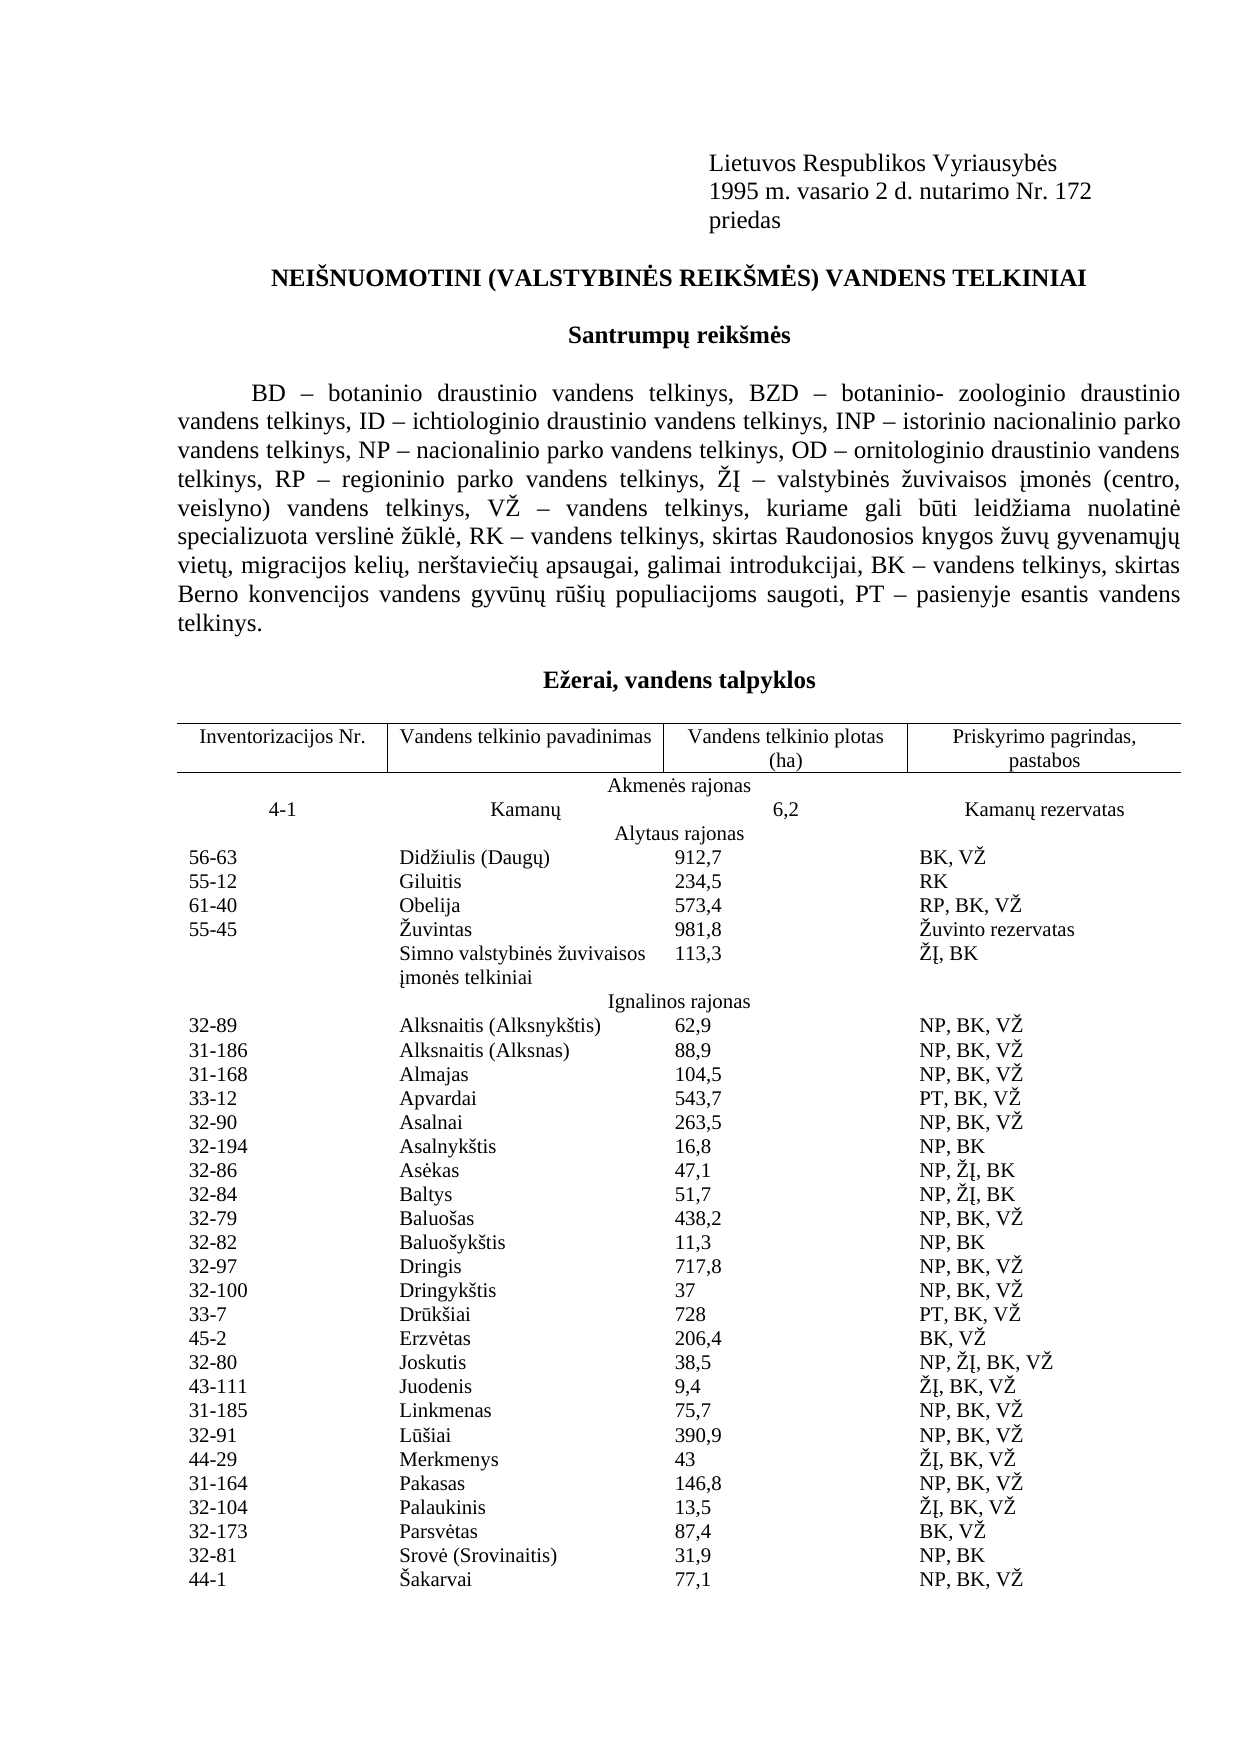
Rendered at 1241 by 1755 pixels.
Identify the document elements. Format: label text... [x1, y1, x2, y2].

table_cell NP, BK, VŽ [908, 1254, 1181, 1278]
table_cell ŽĮ, BK, VŽ [908, 1374, 1181, 1398]
table_cell NP, BK [908, 1543, 1181, 1567]
table_cell Šakarvai [388, 1567, 663, 1591]
table_cell Drūkšiai [388, 1302, 663, 1326]
table_cell 113,3 [663, 941, 908, 989]
table_cell Žuvintas [388, 917, 663, 941]
table_cell 146,8 [663, 1471, 908, 1495]
text BD – botaninio draustinio vandens telkinys, BZD – botaninio- zoologinio draustinio vandens telkinys, ID – ichtiologinio draustinio vandens telkinys, INP – istorinio nacionalinio parko vandens telkinys, NP – nacionalinio parko vandens telkinys, OD – ornitologinio draustinio vandens telkinys, RP – regioninio parko vandens telkinys, ŽĮ – valstybinės žuvivaisos įmonės (centro, veislyno) vandens telkinys, VŽ – vandens telkinys, kuriame gali būti leidžiama nuolatinė specializuota verslinė žūklė, RK – vandens telkinys, skirtas Raudonosios knygos žuvų gyvenamųjų vietų, migracijos kelių, nerštaviečių apsaugai, galimai introdukcijai, BK – vandens telkinys, skirtas Berno konvencijos vandens gyvūnų rūšių populiacijoms saugoti, PT – pasienyje esantis vandens telkinys. [177, 378, 1181, 636]
table_cell [177, 941, 388, 989]
table_cell 38,5 [663, 1350, 908, 1374]
table_cell Lūšiai [388, 1423, 663, 1447]
table_cell Palaukinis [388, 1495, 663, 1519]
table_cell 206,4 [663, 1326, 908, 1350]
table_cell Žuvinto rezervatas [908, 917, 1181, 941]
table_cell NP, ŽĮ, BK [908, 1158, 1181, 1182]
table_cell 51,7 [663, 1182, 908, 1206]
table_cell Simno valstybinės žuvivaisos įmonės telkiniai [388, 941, 663, 989]
table_cell 31-186 [177, 1038, 388, 1062]
table_cell Srovė (Srovinaitis) [388, 1543, 663, 1567]
table_cell 31,9 [663, 1543, 908, 1567]
table_cell Baluošas [388, 1206, 663, 1230]
table_cell 728 [663, 1302, 908, 1326]
text 1995 m. vasario 2 d. nutarimo Nr. 172 [177, 176, 1181, 205]
table_cell 45-2 [177, 1326, 388, 1350]
table_cell NP, BK, VŽ [908, 1014, 1181, 1037]
table_cell 13,5 [663, 1495, 908, 1519]
table_cell Erzvėtas [388, 1326, 663, 1350]
table_cell 16,8 [663, 1134, 908, 1158]
table_cell NP, BK, VŽ [908, 1423, 1181, 1447]
table_cell 61-40 [177, 893, 388, 917]
table_cell Dringykštis [388, 1278, 663, 1302]
table_cell BK, VŽ [908, 1326, 1181, 1350]
table_cell 32-80 [177, 1350, 388, 1374]
table_cell 77,1 [663, 1567, 908, 1591]
table_cell 31-164 [177, 1471, 388, 1495]
table_cell 32-91 [177, 1423, 388, 1447]
text Lietuvos Respublikos Vyriausybės [177, 148, 1181, 176]
table_cell Kamanų rezervatas [908, 797, 1181, 821]
table_cell 104,5 [663, 1062, 908, 1086]
table_cell Almajas [388, 1062, 663, 1086]
table_cell 47,1 [663, 1158, 908, 1182]
table_cell ŽĮ, BK [908, 941, 1181, 989]
table_cell 32-104 [177, 1495, 388, 1519]
table_cell 87,4 [663, 1519, 908, 1543]
table_cell 981,8 [663, 917, 908, 941]
table_header Vandens telkinio plotas (ha) [664, 724, 907, 772]
table_cell NP, BK, VŽ [908, 1038, 1181, 1062]
table_cell Alksnaitis (Alksnas) [388, 1038, 663, 1062]
table_cell Apvardai [388, 1086, 663, 1110]
table_cell 31-168 [177, 1062, 388, 1086]
table_cell 390,9 [663, 1423, 908, 1447]
table_cell Obelija [388, 893, 663, 917]
table_cell NP, ŽĮ, BK [908, 1182, 1181, 1206]
table_cell NP, BK, VŽ [908, 1206, 1181, 1230]
table_cell PT, BK, VŽ [908, 1086, 1181, 1110]
table_cell 88,9 [663, 1038, 908, 1062]
table_cell 33-7 [177, 1302, 388, 1326]
table_cell Juodenis [388, 1374, 663, 1398]
table_cell Kamanų [388, 797, 663, 821]
table_cell 263,5 [663, 1110, 908, 1134]
table_cell 43 [663, 1447, 908, 1471]
table_cell 32-82 [177, 1230, 388, 1254]
table_cell NP, BK [908, 1230, 1181, 1254]
table_cell 32-79 [177, 1206, 388, 1230]
table_cell NP, ŽĮ, BK, VŽ [908, 1350, 1181, 1374]
table_cell Parsvėtas [388, 1519, 663, 1543]
text Ežerai, vandens talpyklos [177, 665, 1181, 694]
table_cell 4-1 [177, 797, 388, 821]
table_cell RP, BK, VŽ [908, 893, 1181, 917]
table_cell 11,3 [663, 1230, 908, 1254]
table_cell Akmenės rajonas [177, 773, 1181, 797]
table_cell Didžiulis (Daugų) [388, 845, 663, 869]
table_cell 32-89 [177, 1014, 388, 1037]
table_cell Asalnai [388, 1110, 663, 1134]
table_cell 55-12 [177, 869, 388, 893]
table_cell Alksnaitis (Alksnykštis) [388, 1014, 663, 1037]
table_cell RK [908, 869, 1181, 893]
table_cell 43-111 [177, 1374, 388, 1398]
table_cell 32-100 [177, 1278, 388, 1302]
table_cell 62,9 [663, 1014, 908, 1037]
text NEIŠNUOMOTINI (VALSTYBINĖS REIKŠMĖS) VANDENS TELKINIAI [177, 263, 1181, 291]
table_cell 32-86 [177, 1158, 388, 1182]
table_cell Merkmenys [388, 1447, 663, 1471]
table_cell Joskutis [388, 1350, 663, 1374]
table_cell 438,2 [663, 1206, 908, 1230]
table_cell Linkmenas [388, 1399, 663, 1422]
table_cell Ignalinos rajonas [177, 989, 1181, 1013]
table_cell 32-194 [177, 1134, 388, 1158]
table_cell 573,4 [663, 893, 908, 917]
table_cell NP, BK, VŽ [908, 1278, 1181, 1302]
table_cell NP, BK, VŽ [908, 1567, 1181, 1591]
table_cell 31-185 [177, 1399, 388, 1422]
table_cell 32-90 [177, 1110, 388, 1134]
table_cell 75,7 [663, 1399, 908, 1422]
table_cell ŽĮ, BK, VŽ [908, 1447, 1181, 1471]
table_header Vandens telkinio pavadinimas [388, 724, 663, 772]
table_cell 56-63 [177, 845, 388, 869]
table_cell 44-1 [177, 1567, 388, 1591]
table_cell 55-45 [177, 917, 388, 941]
table_cell Giluitis [388, 869, 663, 893]
table_cell 32-81 [177, 1543, 388, 1567]
table_cell 32-173 [177, 1519, 388, 1543]
table_cell Pakasas [388, 1471, 663, 1495]
table_cell PT, BK, VŽ [908, 1302, 1181, 1326]
table_cell 234,5 [663, 869, 908, 893]
table_cell 37 [663, 1278, 908, 1302]
table_cell NP, BK, VŽ [908, 1062, 1181, 1086]
table_cell Baltys [388, 1182, 663, 1206]
table_cell NP, BK, VŽ [908, 1399, 1181, 1422]
table_cell 44-29 [177, 1447, 388, 1471]
table_cell 543,7 [663, 1086, 908, 1110]
table_cell 6,2 [663, 797, 908, 821]
table_cell Alytaus rajonas [177, 821, 1181, 845]
table_cell Asėkas [388, 1158, 663, 1182]
table_cell 32-84 [177, 1182, 388, 1206]
table_cell NP, BK [908, 1134, 1181, 1158]
table_header Priskyrimo pagrindas, pastabos [908, 724, 1181, 772]
table_cell 717,8 [663, 1254, 908, 1278]
text Santrumpų reikšmės [177, 320, 1181, 349]
text priedas [177, 205, 1181, 234]
table_cell BK, VŽ [908, 845, 1181, 869]
table_cell Dringis [388, 1254, 663, 1278]
table_cell ŽĮ, BK, VŽ [908, 1495, 1181, 1519]
table_cell 32-97 [177, 1254, 388, 1278]
table_cell Asalnykštis [388, 1134, 663, 1158]
table_cell NP, BK, VŽ [908, 1110, 1181, 1134]
table_cell 33-12 [177, 1086, 388, 1110]
table_cell 9,4 [663, 1374, 908, 1398]
table_cell 912,7 [663, 845, 908, 869]
table_cell Baluošykštis [388, 1230, 663, 1254]
table_header Inventorizacijos Nr. [177, 724, 387, 772]
table_cell NP, BK, VŽ [908, 1471, 1181, 1495]
table_cell BK, VŽ [908, 1519, 1181, 1543]
